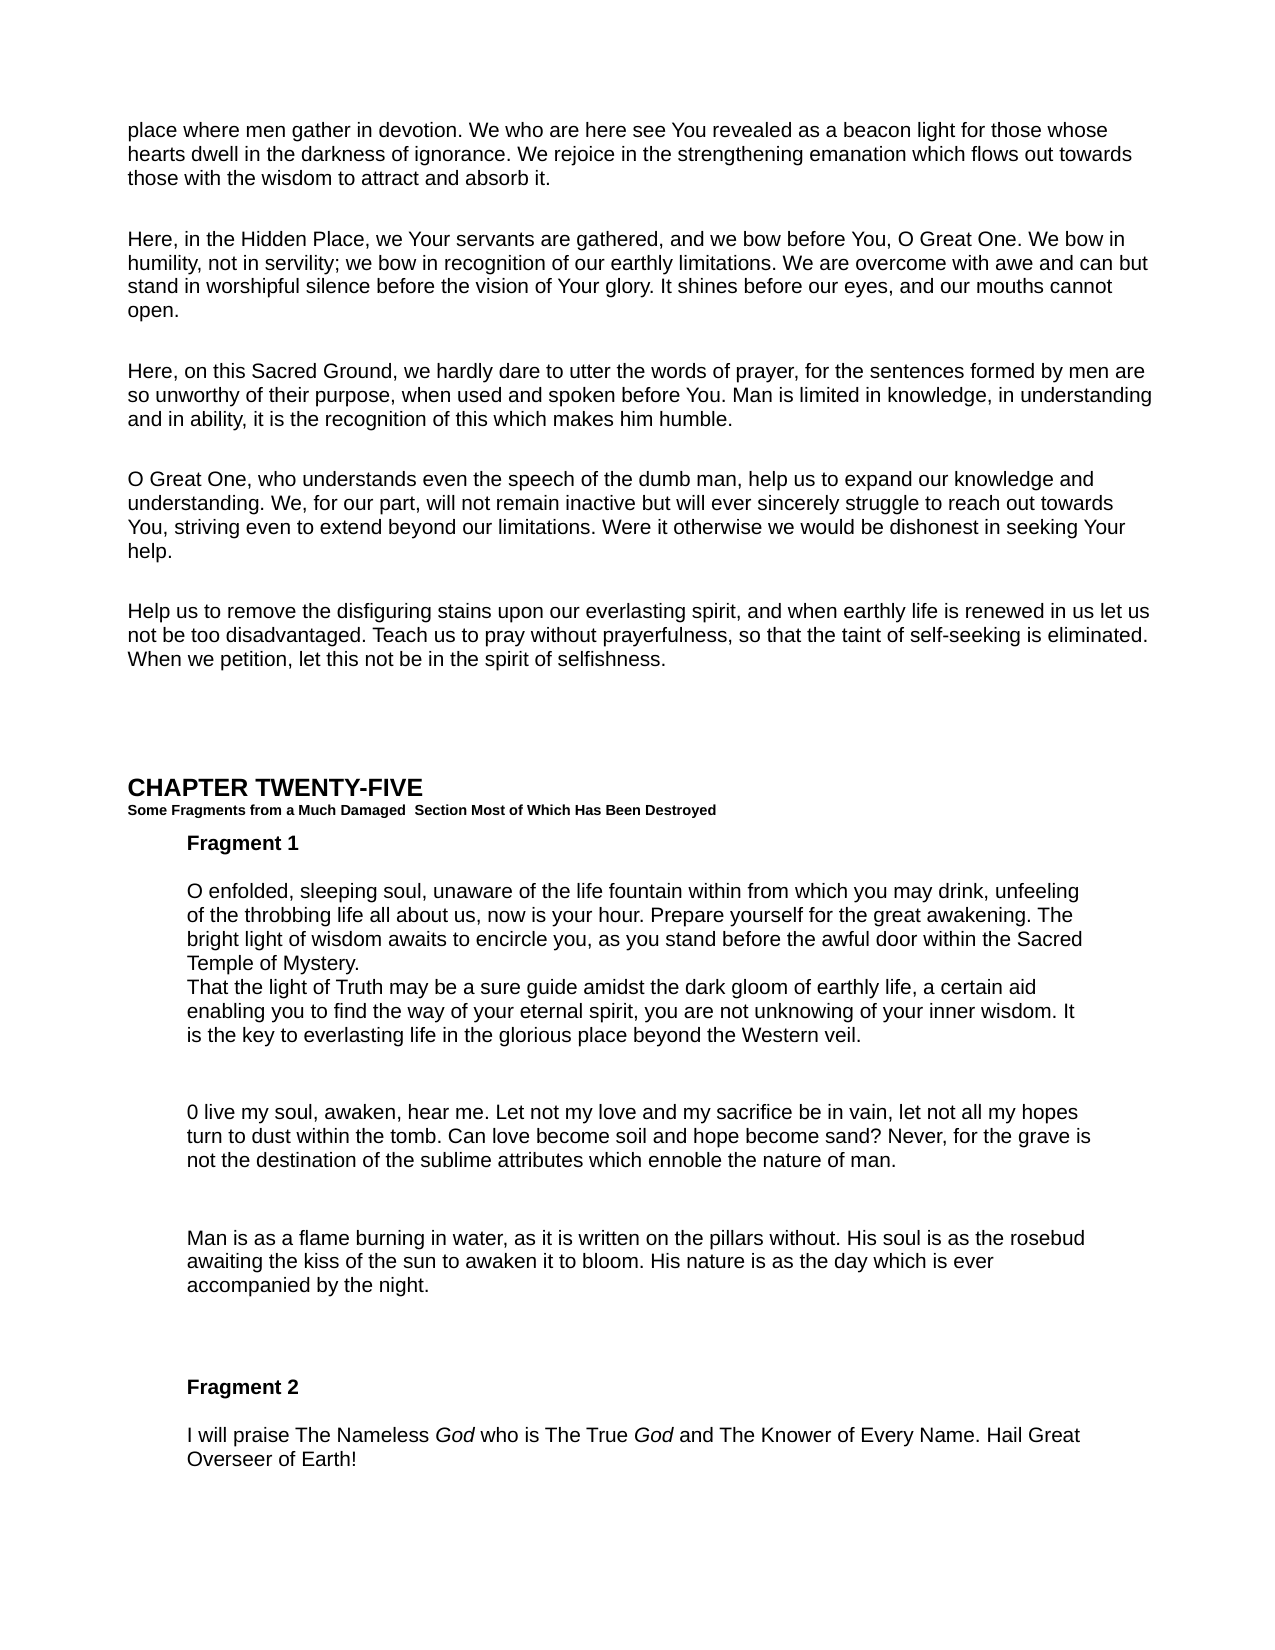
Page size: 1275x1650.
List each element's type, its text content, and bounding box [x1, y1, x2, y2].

text [187, 1500, 1095, 1524]
text Man is as a flame burning in water, as it is written on the pillars without. His soul is as the rosebud awaiting the kiss of the sun to awaken it to bloom. His nature is as the day which is ever accompanied by the night. [187, 1201, 1095, 1321]
text Help us to remove the disfiguring stains upon our everlasting spirit, and when earthly life is renewed in us let us not be too disadvantaged. Teach us to pray without prayerfulness, so that the taint of self-seeking is eliminated. When we petition, let this not be in the spirit of selfishness. [127, 575, 1154, 695]
text Here, in the Hidden Place, we Your servants are gathered, and we bow before You, O Great One. We bow in humility, not in servility; we bow in recognition of our earthly limitations. We are overcome with awe and can but stand in worshipful silence before the vision of Your glory. It shines before our eyes, and our mouths cannot open. [127, 202, 1154, 322]
text Here, on this Sacred Ground, we hardly dare to utter the words of prayer, for the sentences formed by men are so unworthy of their purpose, when used and spoken before You. Man is limited in knowledge, in understanding and in ability, it is the recognition of this which makes him humble. [127, 335, 1154, 431]
text CHAPTER TWENTY-FIVE Some Fragments from a Much Damaged Section Most of Which Has Been Destroyed [127, 749, 1154, 818]
text 0 live my soul, awaken, hear me. Let not my love and my sacrifice be in vain, let not all my hopes turn to dust within the tomb. Can love become soil and hope become sand? Never, for the grave is not the destination of the sublime attributes which ennoble the nature of man. [187, 1076, 1095, 1172]
text place where men gather in devotion. We who are here see You revealed as a beacon light for those whose hearts dwell in the darkness of ignorance. We rejoice in the strengthening emanation which flows out towards those with the wisdom to attract and absorb it. [127, 118, 1154, 190]
text Fragment 1 O enfolded, sleeping soul, unaware of the life fountain within from which you may drink, unfeeling of the throbbing life all about us, now is your hour. Prepare yourself for the great awakening. The bright light of wisdom awaits to encircle you, as you stand before the awful door within the Sacred Temple of Mystery. That the light of Truth may be a sure guide amidst the dark gloom of earthly life, a certain aid enabling you to find the way of your eternal spirit, you are not unknowing of your inner wisdom. It is the key to everlasting life in the glorious place beyond the Western veil. [187, 831, 1095, 1047]
text Fragment 2 I will praise The Nameless God who is The True God and The Knower of Every Name. Hail Great Overseer of Earth! [187, 1351, 1095, 1470]
text O Great One, who understands even the speech of the dumb man, help us to expand our knowledge and understanding. We, for our part, will not remain inactive but will ever sincerely struggle to reach out towards You, striving even to extend beyond our limitations. Were it otherwise we would be dishonest in seeking Your help. [127, 443, 1154, 563]
